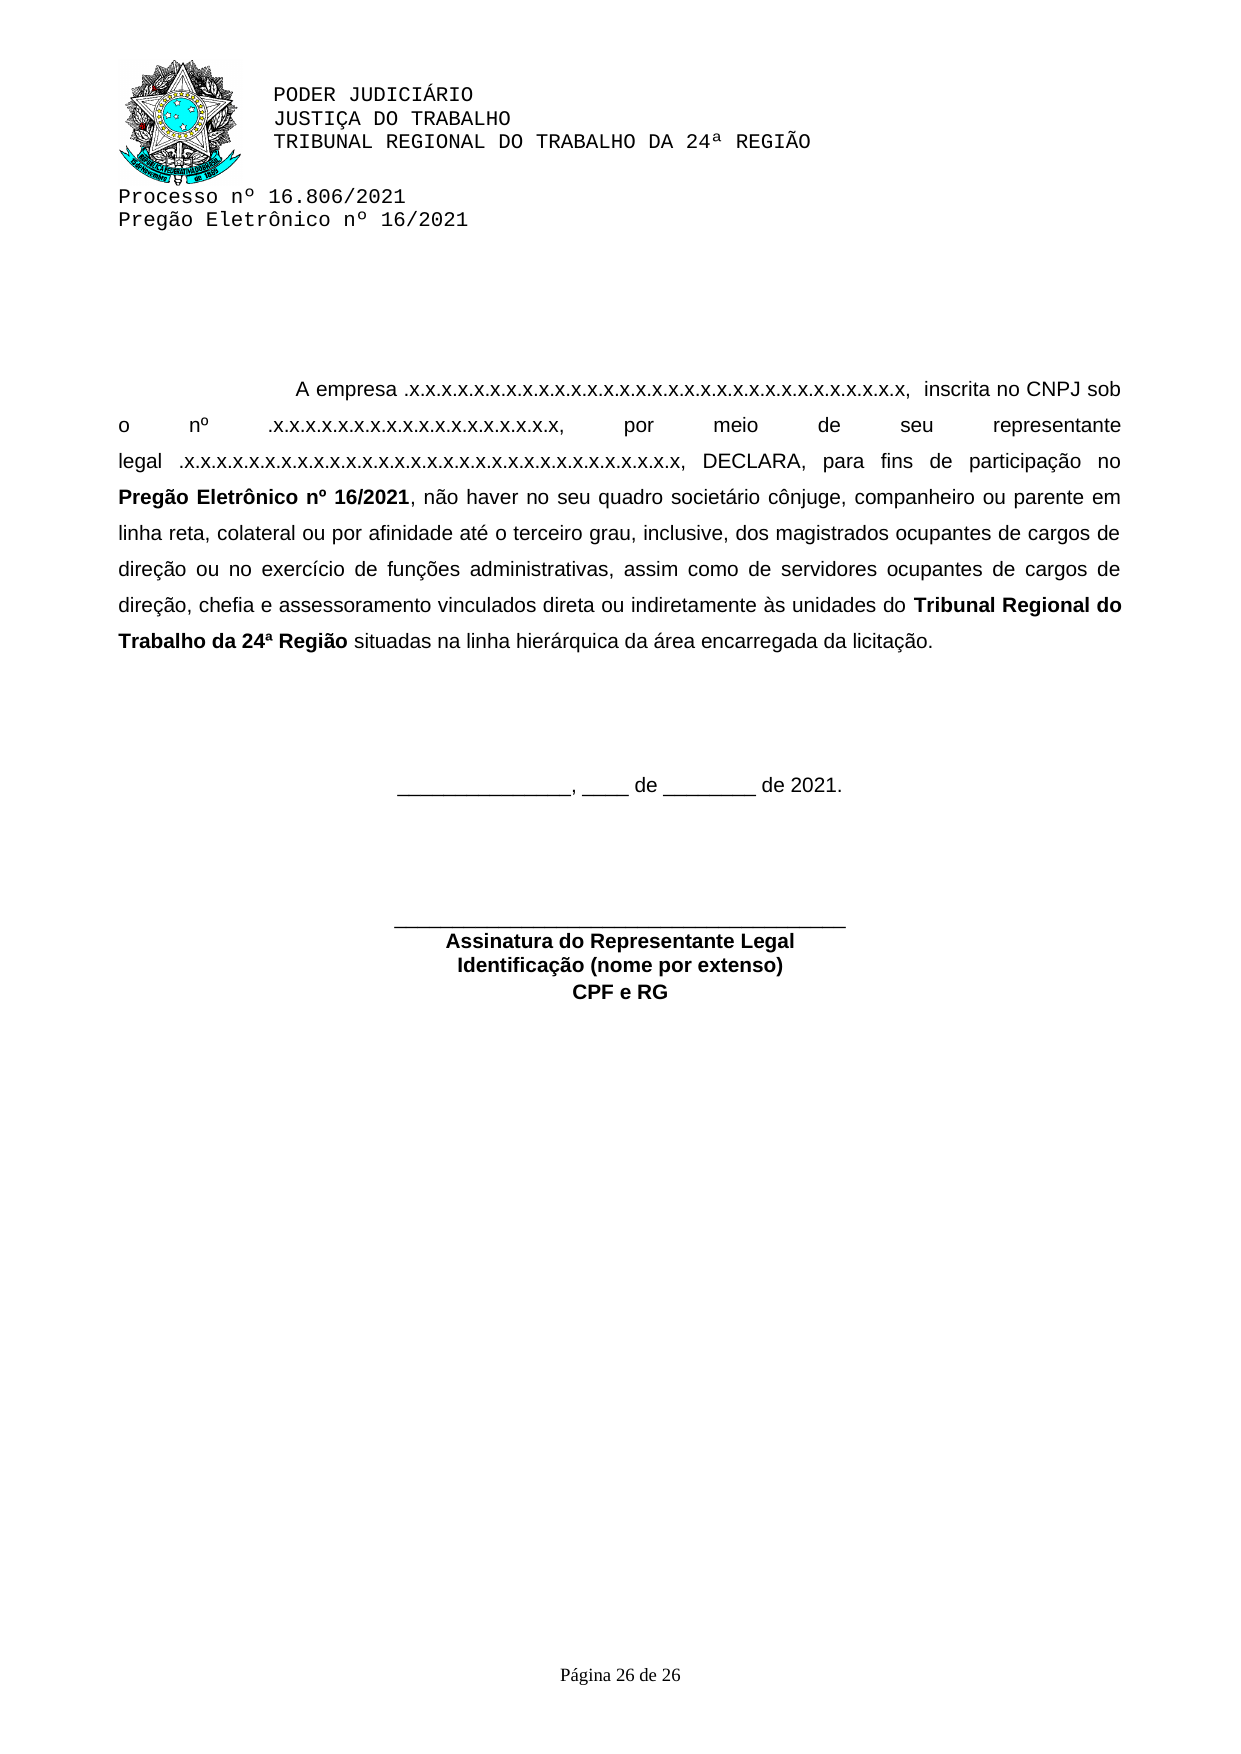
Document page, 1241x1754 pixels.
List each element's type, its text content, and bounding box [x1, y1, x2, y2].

text _______________________________________ [118, 905, 1122, 929]
text CPF e RG [118, 977, 1122, 1004]
text A empresa .x.x.x.x.x.x.x.x.x.x.x.x.x.x.x.x.x.x.x.x.x.x.x.x.x.x.x.x.x.x.x, inscrita no CNPJ sob o nº .x.x.x.x.x.x.x.x.x.x.x.x.x.x.x.x.x.x, por meio de seu representante legal .x.x.x.x.x.x.x.x.x.x.x.x.x.x.x.x.x.x.x.x.x.x.x.x.x.x.x.x.x.x.x, DECLARA, para fins de participação no Pregão Eletrônico nº 16/2021, não haver no seu quadro societário cônjuge, companheiro ou parente em linha reta, colateral ou por afinidade até o terceiro grau, inclusive, dos magistrados ocupantes de cargos de direção ou no exercício de funções administrativas, assim como de servidores ocupantes de cargos de direção, chefia e assessoramento vinculados direta ou indiretamente às unidades do Tribunal Regional do Trabalho da 24ª Região situadas na linha hierárquica da área encarregada da licitação. [118, 377, 1122, 652]
picture [118, 59, 243, 186]
text _______________, ____ de ________ de 2021. [118, 773, 1122, 797]
text Assinatura do Representante Legal [118, 929, 1122, 953]
text Identificação (nome por extenso) [118, 953, 1122, 977]
